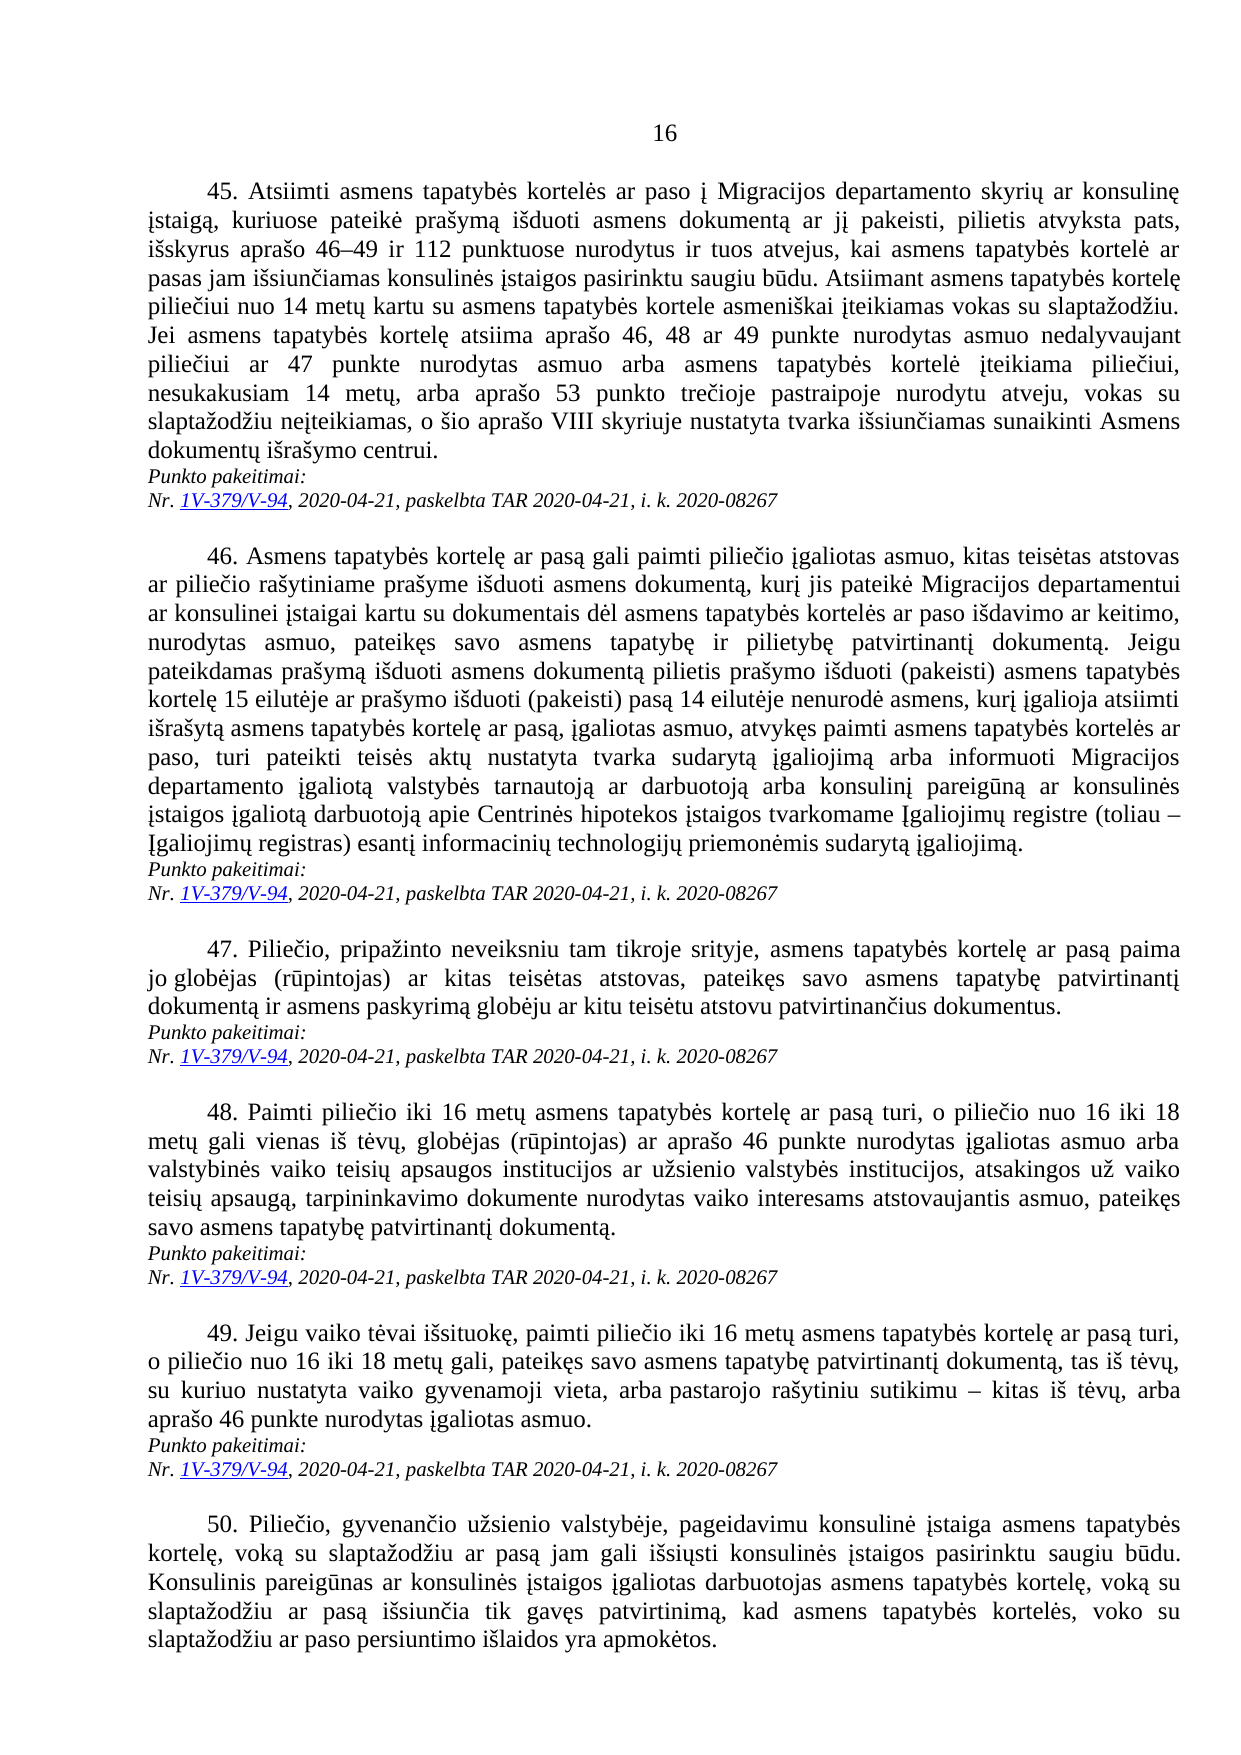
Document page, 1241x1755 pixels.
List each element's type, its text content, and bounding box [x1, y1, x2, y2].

text Nr. 1V-379/V-94, 2020-04-21, paskelbta TAR 2020-04-21, i. k. 2020-08267 [148, 488, 1181, 512]
text 49. Jeigu vaiko tėvai išsituokę, paimti piliečio iki 16 metų asmens tapatybės kortelę ar pasą turi, o piliečio nuo 16 iki 18 metų gali, pateikęs savo asmens tapatybę patvirtinantį dokumentą, tas iš tėvų, su kuriuo nustatyta vaiko gyvenamoji vieta, arba pastarojo rašytiniu sutikimu – kitas iš tėvų, arba aprašo 46 punkte nurodytas įgaliotas asmuo. [148, 1318, 1181, 1433]
text Nr. 1V-379/V-94, 2020-04-21, paskelbta TAR 2020-04-21, i. k. 2020-08267 [148, 1044, 1181, 1068]
text 46. Asmens tapatybės kortelę ar pasą gali paimti piliečio įgaliotas asmuo, kitas teisėtas atstovas ar piliečio rašytiniame prašyme išduoti asmens dokumentą, kurį jis pateikė Migracijos departamentui ar konsulinei įstaigai kartu su dokumentais dėl asmens tapatybės kortelės ar paso išdavimo ar keitimo, nurodytas asmuo, pateikęs savo asmens tapatybę ir pilietybę patvirtinantį dokumentą. Jeigu pateikdamas prašymą išduoti asmens dokumentą pilietis prašymo išduoti (pakeisti) asmens tapatybės kortelę 15 eilutėje ar prašymo išduoti (pakeisti) pasą 14 eilutėje nenurodė asmens, kurį įgalioja atsiimti išrašytą asmens tapatybės kortelę ar pasą, įgaliotas asmuo, atvykęs paimti asmens tapatybės kortelės ar paso, turi pateikti teisės aktų nustatyta tvarka sudarytą įgaliojimą arba informuoti Migracijos departamento įgaliotą valstybės tarnautoją ar darbuotoją arba konsulinį pareigūną ar konsulinės įstaigos įgaliotą darbuotoją apie Centrinės hipotekos įstaigos tvarkomame Įgaliojimų registre (toliau – Įgaliojimų registras) esantį informacinių technologijų priemonėmis sudarytą įgaliojimą. [148, 541, 1181, 857]
text Punkto pakeitimai: [148, 857, 1181, 881]
text Nr. 1V-379/V-94, 2020-04-21, paskelbta TAR 2020-04-21, i. k. 2020-08267 [148, 1457, 1181, 1481]
text Punkto pakeitimai: [148, 1020, 1181, 1044]
text 45. Atsiimti asmens tapatybės kortelės ar paso į Migracijos departamento skyrių ar konsulinę įstaigą, kuriuose pateikė prašymą išduoti asmens dokumentą ar jį pakeisti, pilietis atvyksta pats, išskyrus aprašo 46–49 ir 112 punktuose nurodytus ir tuos atvejus, kai asmens tapatybės kortelė ar pasas jam išsiunčiamas konsulinės įstaigos pasirinktu saugiu būdu. Atsiimant asmens tapatybės kortelę piliečiui nuo 14 metų kartu su asmens tapatybės kortele asmeniškai įteikiamas vokas su slaptažodžiu. Jei asmens tapatybės kortelę atsiima aprašo 46, 48 ar 49 punkte nurodytas asmuo nedalyvaujant piliečiui ar 47 punkte nurodytas asmuo arba asmens tapatybės kortelė įteikiama piliečiui, nesukakusiam 14 metų, arba aprašo 53 punkto trečioje pastraipoje nurodytu atveju, vokas su slaptažodžiu neįteikiamas, o šio aprašo VIII skyriuje nustatyta tvarka išsiunčiamas sunaikinti Asmens dokumentų išrašymo centrui. [148, 176, 1181, 464]
text 47. Piliečio, pripažinto neveiksniu tam tikroje srityje, asmens tapatybės kortelę ar pasą paima jo globėjas (rūpintojas) ar kitas teisėtas atstovas, pateikęs savo asmens tapatybę patvirtinantį dokumentą ir asmens paskyrimą globėju ar kitu teisėtu atstovu patvirtinančius dokumentus. [148, 934, 1181, 1020]
text 48. Paimti piliečio iki 16 metų asmens tapatybės kortelę ar pasą turi, o piliečio nuo 16 iki 18 metų gali vienas iš tėvų, globėjas (rūpintojas) ar aprašo 46 punkte nurodytas įgaliotas asmuo arba valstybinės vaiko teisių apsaugos institucijos ar užsienio valstybės institucijos, atsakingos už vaiko teisių apsaugą, tarpininkavimo dokumente nurodytas vaiko interesams atstovaujantis asmuo, pateikęs savo asmens tapatybę patvirtinantį dokumentą. [148, 1097, 1181, 1241]
text Punkto pakeitimai: [148, 1433, 1181, 1457]
text Nr. 1V-379/V-94, 2020-04-21, paskelbta TAR 2020-04-21, i. k. 2020-08267 [148, 1265, 1181, 1289]
text Nr. 1V-379/V-94, 2020-04-21, paskelbta TAR 2020-04-21, i. k. 2020-08267 [148, 881, 1181, 905]
text 50. Piliečio, gyvenančio užsienio valstybėje, pageidavimu konsulinė įstaiga asmens tapatybės kortelę, voką su slaptažodžiu ar pasą jam gali išsiųsti konsulinės įstaigos pasirinktu saugiu būdu. Konsulinis pareigūnas ar konsulinės įstaigos įgaliotas darbuotojas asmens tapatybės kortelę, voką su slaptažodžiu ar pasą išsiunčia tik gavęs patvirtinimą, kad asmens tapatybės kortelės, voko su slaptažodžiu ar paso persiuntimo išlaidos yra apmokėtos. [148, 1509, 1181, 1653]
text Punkto pakeitimai: [148, 464, 1181, 488]
text Punkto pakeitimai: [148, 1241, 1181, 1265]
